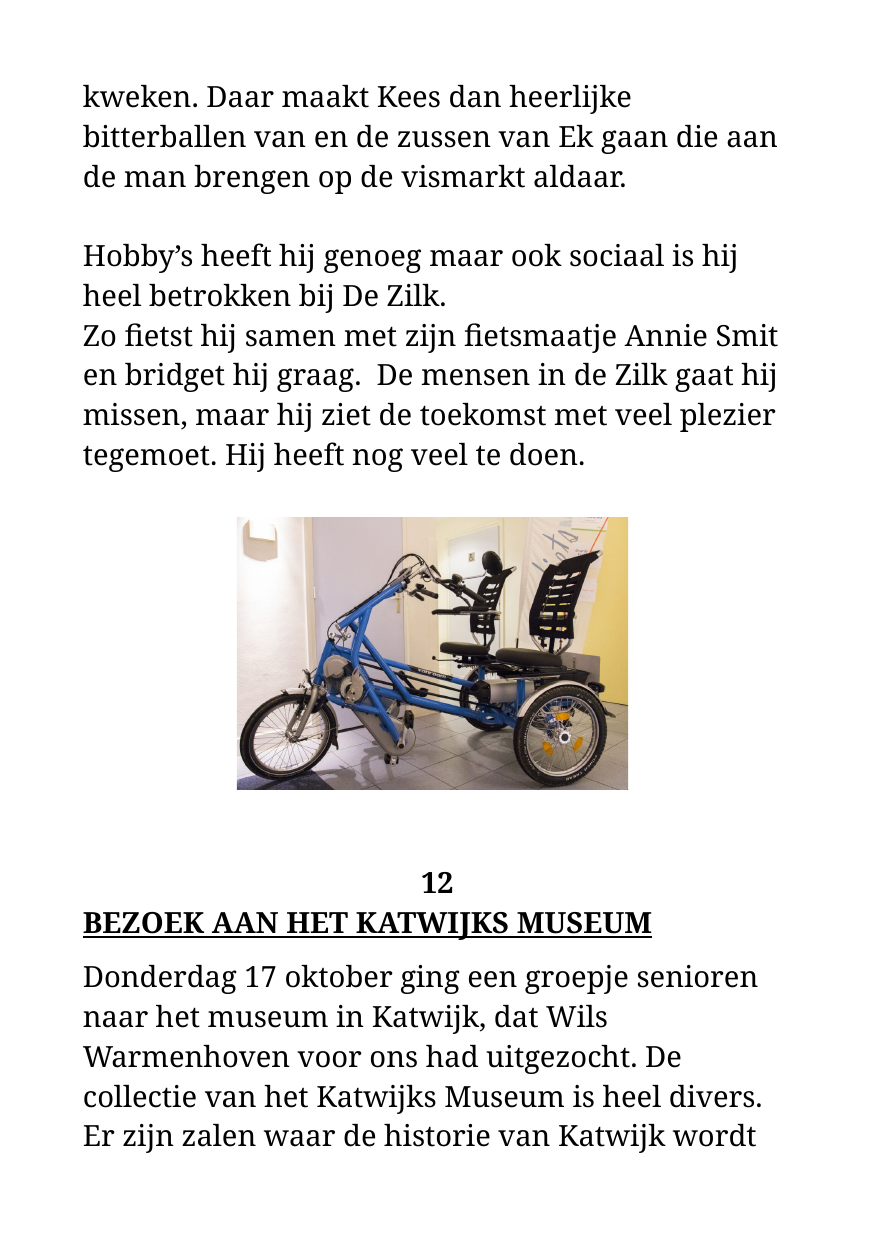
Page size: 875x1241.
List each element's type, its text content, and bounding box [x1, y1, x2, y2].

text ​​ [83, 474, 791, 502]
text Zo fietst hij samen met zijn fietsmaatje Annie Smit en bridget hij graag. De mensen in de Zilk gaat hij missen, maar hij ziet de toekomst met veel plezier tegemoet. Hij heeft nog veel te doen. [83, 315, 791, 474]
text Donderdag 17 oktober ging een groepje senioren naar het museum in Katwijk, dat Wils Warmenhoven voor ons had uitgezocht. De collectie van het Katwijks Museum is heel divers. Er zijn zalen waar de historie van Katwijk wordt [83, 957, 791, 1155]
picture [236, 517, 629, 790]
text Hobby’s heeft hij genoeg maar ook sociaal is hij heel betrokken bij De Zilk. [83, 236, 791, 315]
text 12 [83, 862, 791, 902]
text kweken. Daar maakt Kees dan heerlijke bitterballen van en de zussen van Ek gaan die aan de man brengen op de vismarkt aldaar. [83, 77, 791, 196]
text BEZOEK AAN HET KATWIJKS MUSEUM [83, 902, 791, 942]
